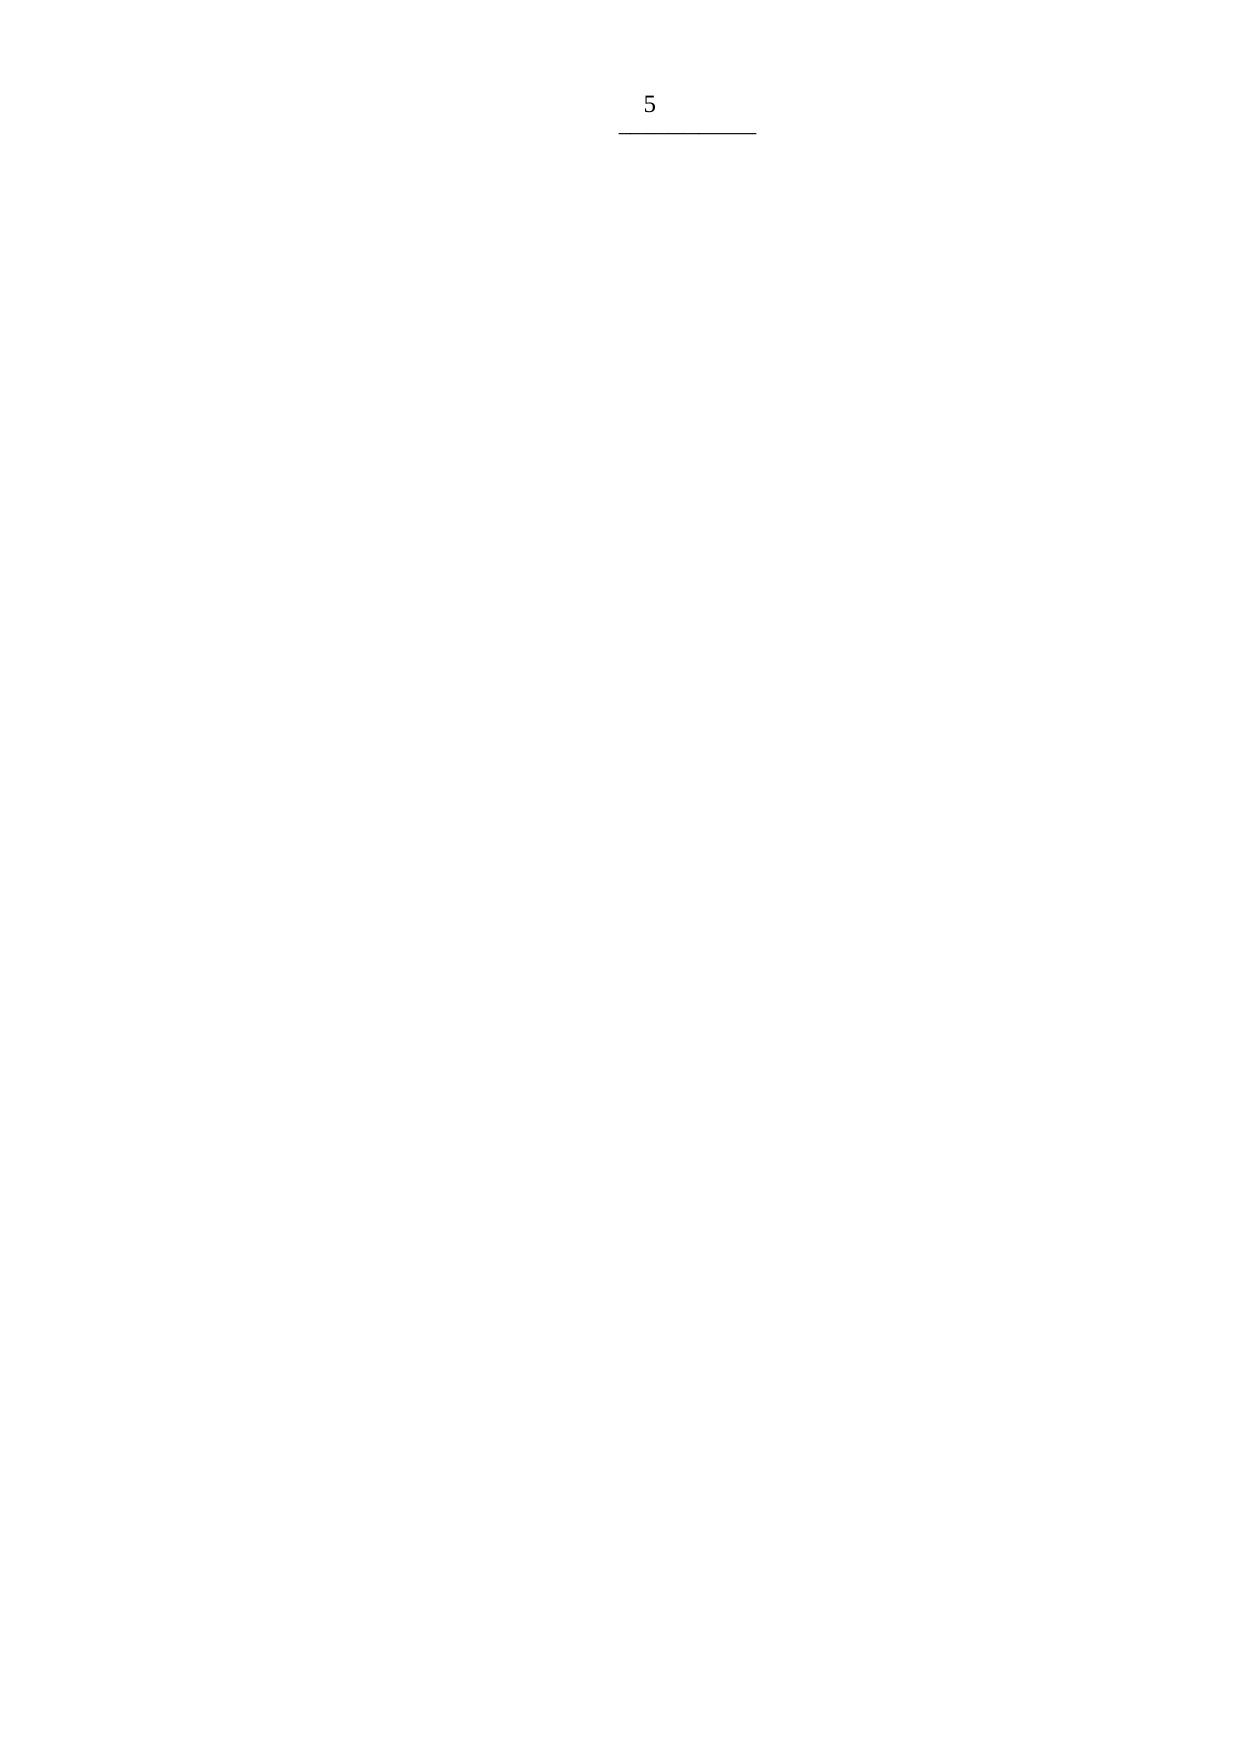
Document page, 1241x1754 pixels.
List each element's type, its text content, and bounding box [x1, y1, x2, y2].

text –––––––––––– [177, 118, 1122, 144]
